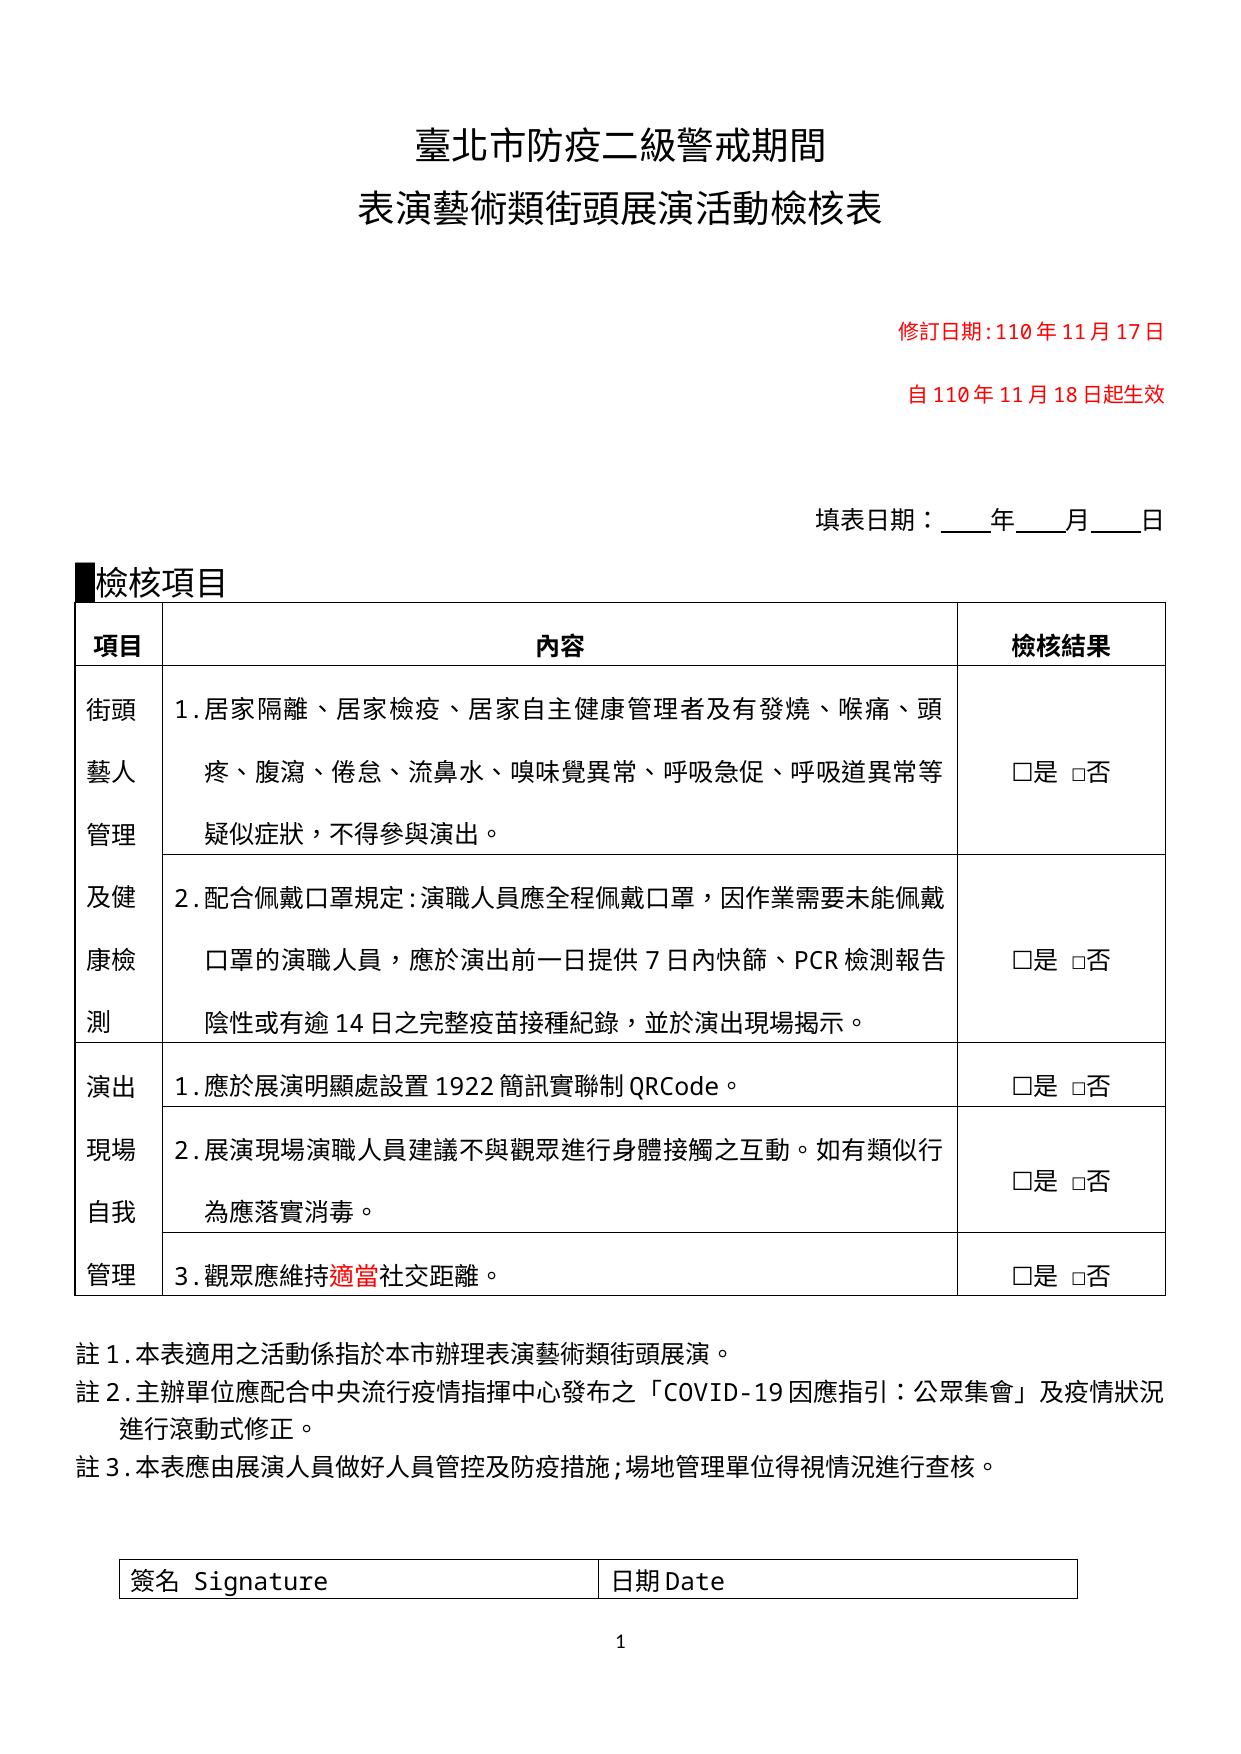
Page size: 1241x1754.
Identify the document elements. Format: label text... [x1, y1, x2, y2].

text 註3.本表應由展演人員做好人員管控及防疫措施;場地管理單位得視情況進行查核。 [75, 1446, 1165, 1484]
table_cell ☐是 ☐否 [958, 1107, 1165, 1232]
table_cell 居家隔離、居家檢疫、居家自主健康管理者及有發燒、喉痛、頭疼、腹瀉、倦怠、流鼻水、嗅味覺異常、呼吸急促、呼吸道異常等疑似症狀，不得參與演出。 [163, 666, 957, 854]
text 修訂日期:110年11月17日 [75, 289, 1165, 352]
table_header 內容 [163, 603, 957, 665]
table_header 項目 [76, 603, 162, 665]
table_cell ☐是 ☐否 [958, 1043, 1165, 1106]
table_header 檢核結果 [958, 603, 1165, 665]
table_cell 觀眾應維持適當社交距離。 [163, 1233, 957, 1295]
text 自110年11月18日起生效 [75, 352, 1165, 414]
table_cell 配合佩戴口罩規定:演職人員應全程佩戴口罩，因作業需要未能佩戴口罩的演職人員，應於演出前一日提供7日內快篩、PCR檢測報告陰性或有逾14日之完整疫苗接種紀錄，並於演出現場揭示。 [163, 855, 957, 1042]
table_cell ☐是 ☐否 [958, 855, 1165, 1042]
text 填表日期： 年 月 日 [75, 477, 1165, 539]
text █檢核項目 [75, 539, 1165, 602]
text 註1.本表適用之活動係指於本市辦理表演藝術類街頭展演。 [75, 1334, 1165, 1371]
table_cell 應於展演明顯處設置1922簡訊實聯制QRCode。 [163, 1043, 957, 1106]
table_cell 演出現場自我管理 [76, 1043, 162, 1295]
table_cell 街頭藝人管理及健康檢測 [76, 666, 162, 1042]
text 註2.主辦單位應配合中央流行疫情指揮中心發布之「COVID-19因應指引：公眾集會」及疫情狀況進行滾動式修正。 [75, 1371, 1165, 1446]
text 臺北市防疫二級警戒期間 表演藝術類街頭展演活動檢核表 [75, 102, 1165, 227]
table_cell ☐是 ☐否 [958, 1233, 1165, 1295]
table_cell ☐是 ☐否 [958, 666, 1165, 854]
table_header 簽名 Signature [120, 1560, 598, 1597]
table_cell 展演現場演職人員建議不與觀眾進行身體接觸之互動。如有類似行為應落實消毒。 [163, 1107, 957, 1232]
table_header 日期Date [599, 1560, 1077, 1597]
